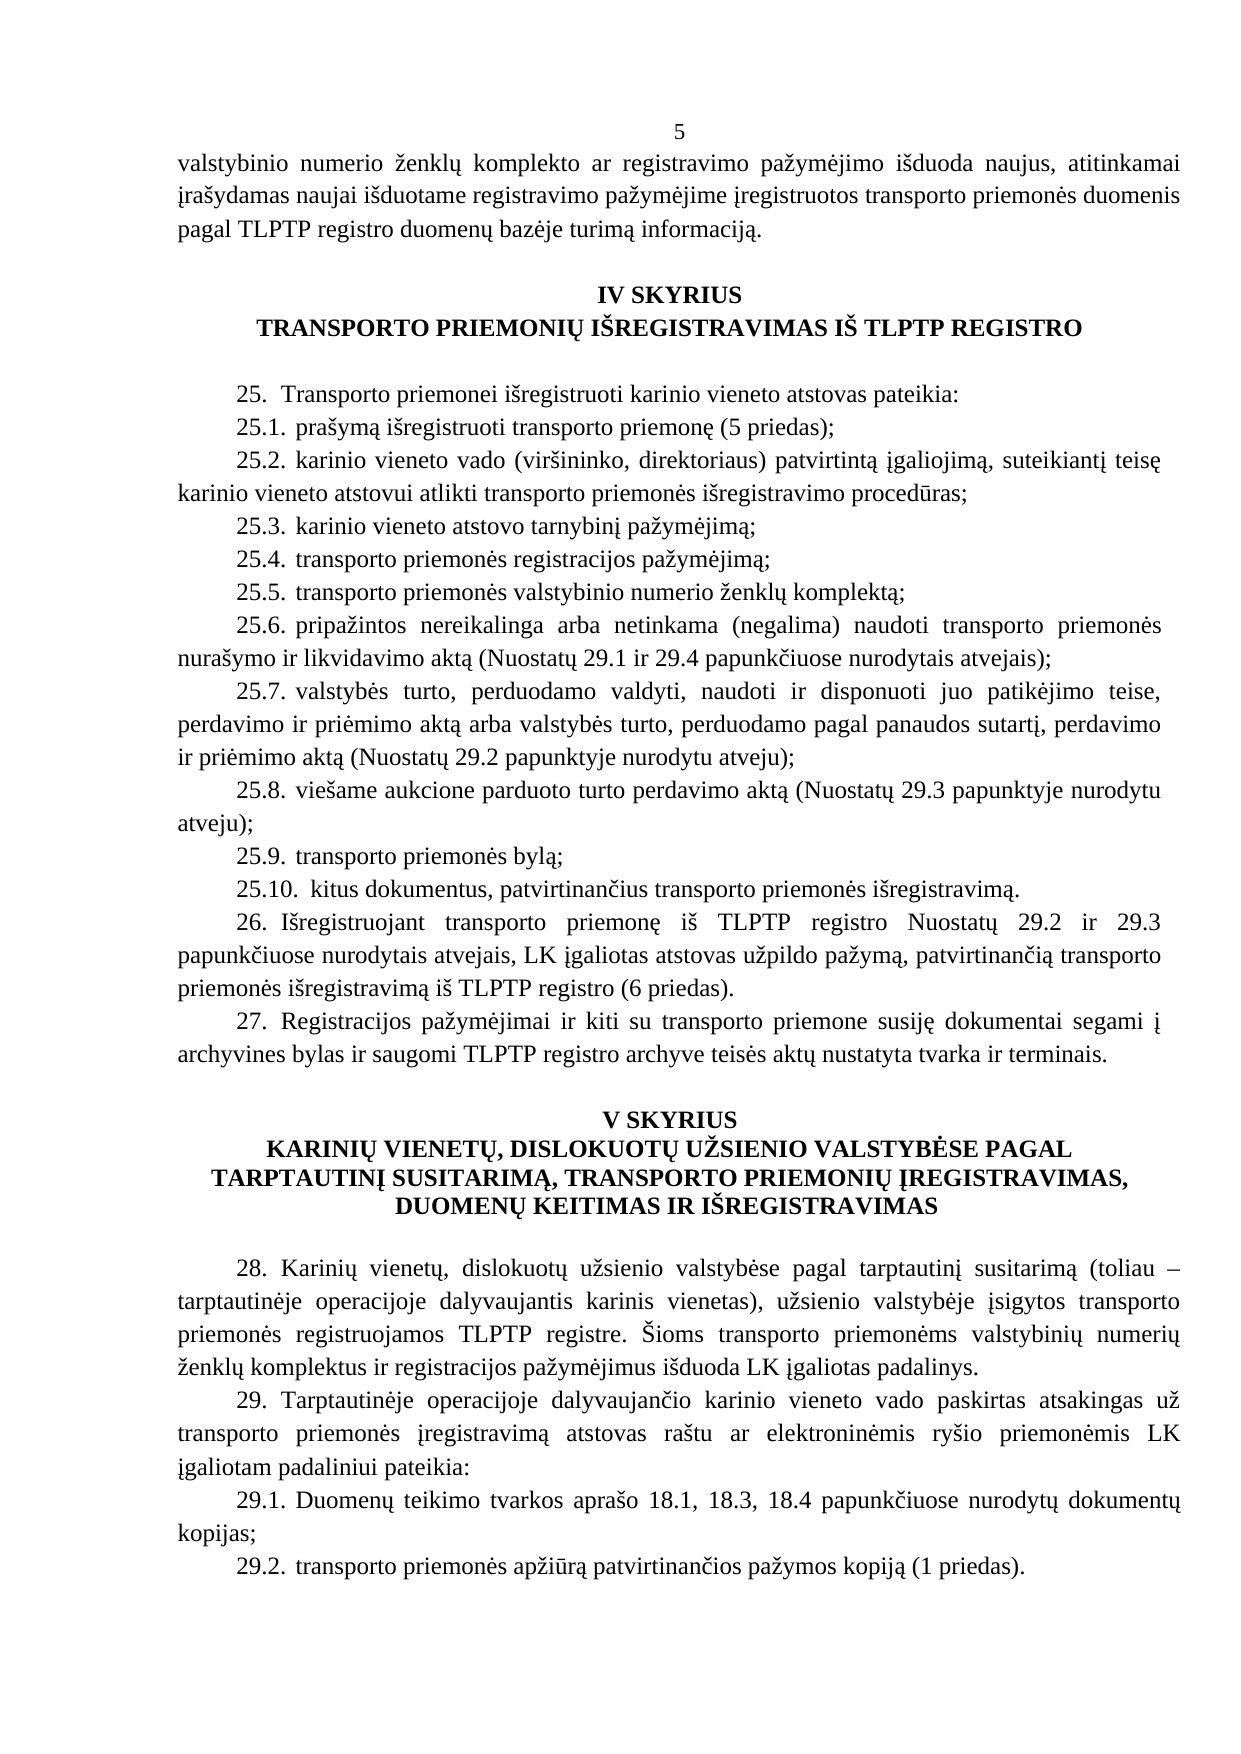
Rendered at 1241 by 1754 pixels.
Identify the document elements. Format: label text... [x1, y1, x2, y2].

text TRANSPORTO PRIEMONIŲ IŠREGISTRAVIMAS IŠ TLPTP REGISTRO [177, 313, 1162, 341]
text 25.1. prašymą išregistruoti transporto priemonę (5 priedas); [177, 412, 1162, 441]
text KARINIŲ VIENETŲ, DISLOKUOTŲ UŽSIENIO VALSTYBĖSE PAGAL TARPTAUTINĮ SUSITARIMĄ, TRANSPORTO PRIEMONIŲ ĮREGISTRAVIMAS, DUOMENŲ KEITIMAS IR IŠREGISTRAVIMAS [177, 1134, 1162, 1220]
text 25.2. karinio vieneto vado (viršininko, direktoriaus) patvirtintą įgaliojimą, suteikiantį teisę karinio vieneto atstovui atlikti transporto priemonės išregistravimo procedūras; [177, 445, 1162, 507]
text 25.3. karinio vieneto atstovo tarnybinį pažymėjimą; [177, 511, 1162, 539]
text 25.5. transporto priemonės valstybinio numerio ženklų komplektą; [177, 577, 1162, 606]
text V SKYRIUS [177, 1105, 1162, 1134]
text 25.7. valstybės turto, perduodamo valdyti, naudoti ir disponuoti juo patikėjimo teise, perdavimo ir priėmimo aktą arba valstybės turto, perduodamo pagal panaudos sutartį, perdavimo ir priėmimo aktą (Nuostatų 29.2 papunktyje nurodytu atveju); [177, 676, 1162, 771]
text IV SKYRIUS [177, 280, 1162, 308]
text 26. Išregistruojant transporto priemonę iš TLPTP registro Nuostatų 29.2 ir 29.3 papunkčiuose nurodytais atvejais, LK įgaliotas atstovas užpildo pažymą, patvirtinančią transporto priemonės išregistravimą iš TLPTP registro (6 priedas). [177, 907, 1162, 1002]
text 25.4. transporto priemonės registracijos pažymėjimą; [177, 544, 1162, 573]
text 25.8. viešame aukcione parduoto turto perdavimo aktą (Nuostatų 29.3 papunktyje nurodytu atveju); [177, 775, 1162, 837]
text 25.6. pripažintos nereikalinga arba netinkama (negalima) naudoti transporto priemonės nurašymo ir likvidavimo aktą (Nuostatų 29.1 ir 29.4 papunkčiuose nurodytais atvejais); [177, 610, 1162, 672]
text 29.1. Duomenų teikimo tvarkos aprašo 18.1, 18.3, 18.4 papunkčiuose nurodytų dokumentų kopijas; [177, 1485, 1181, 1547]
text 29.2. transporto priemonės apžiūrą patvirtinančios pažymos kopiją (1 priedas). [177, 1551, 1181, 1580]
text 25. Transporto priemonei išregistruoti karinio vieneto atstovas pateikia: [177, 379, 1162, 407]
text 25.10. kitus dokumentus, patvirtinančius transporto priemonės išregistravimą. [177, 874, 1162, 903]
text valstybinio numerio ženklų komplekto ar registravimo pažymėjimo išduoda naujus, atitinkamai įrašydamas naujai išduotame registravimo pažymėjime įregistruotos transporto priemonės duomenis pagal TLPTP registro duomenų bazėje turimą informaciją. [177, 148, 1181, 242]
text 29. Tarptautinėje operacijoje dalyvaujančio karinio vieneto vado paskirtas atsakingas už transporto priemonės įregistravimą atstovas raštu ar elektroninėmis ryšio priemonėmis LK įgaliotam padaliniui pateikia: [177, 1385, 1181, 1481]
text 28. Karinių vienetų, dislokuotų užsienio valstybėse pagal tarptautinį susitarimą (toliau – tarptautinėje operacijoje dalyvaujantis karinis vienetas), užsienio valstybėje įsigytos transporto priemonės registruojamos TLPTP registre. Šioms transporto priemonėms valstybinių numerių ženklų komplektus ir registracijos pažymėjimus išduoda LK įgaliotas padalinys. [177, 1253, 1181, 1381]
text 25.9. transporto priemonės bylą; [177, 841, 1181, 870]
text 27. Registracijos pažymėjimai ir kiti su transporto priemone susiję dokumentai segami į archyvines bylas ir saugomi TLPTP registro archyve teisės aktų nustatyta tvarka ir terminais. [177, 1006, 1162, 1068]
